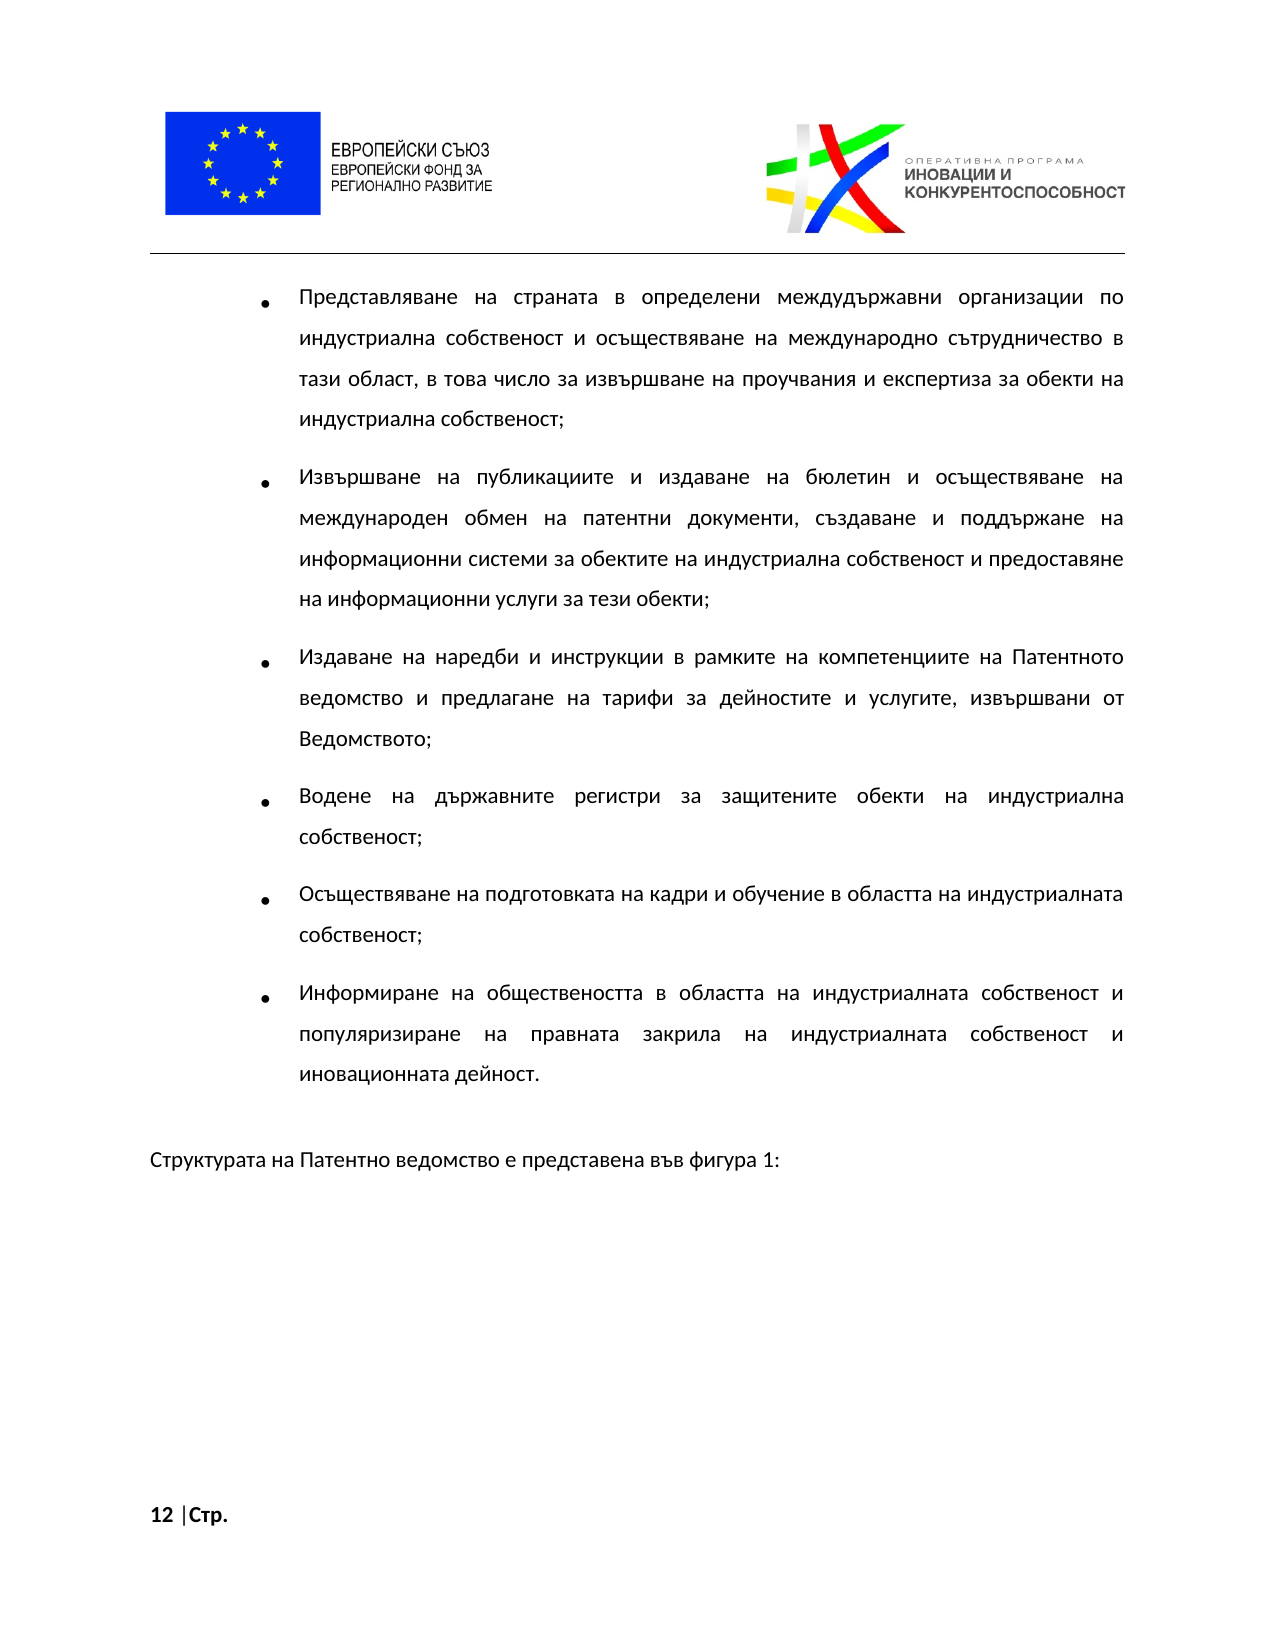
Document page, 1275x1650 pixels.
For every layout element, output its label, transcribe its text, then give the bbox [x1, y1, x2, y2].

list Представляване на страната в определени междудържавни организации по индустриална собственост и осъществяване на международно сътрудничество в тази област, в това число за извършване на проучвания и експертиза за обекти на индустриална собственост; [261, 282, 1125, 440]
list Информиране на обществеността в областта на индустриалната собственост и популяризиране на правната закрила на индустриалната собственост и иновационната дейност. [261, 978, 1125, 1095]
list Издаване на наредби и инструкции в рамките на компетенциите на Патентното ведомство и предлагане на тарифи за дейностите и услугите, извършвани от Ведомството; [261, 642, 1125, 759]
list Водене на държавните регистри за защитените обекти на индустриална собственост; [261, 781, 1125, 858]
list Осъществяване на подготовката на кадри и обучение в областта на индустриалната собственост; [261, 880, 1125, 956]
text Структурата на Патентно ведомство е представена във фигура 1: [150, 1145, 1125, 1182]
list Извършване на публикациите и издаване на бюлетин и осъществяване на международен обмен на патентни документи, създаване и поддържане на информационни системи за обектите на индустриална собственост и предоставяне на информационни услуги за тези обекти; [261, 462, 1125, 620]
